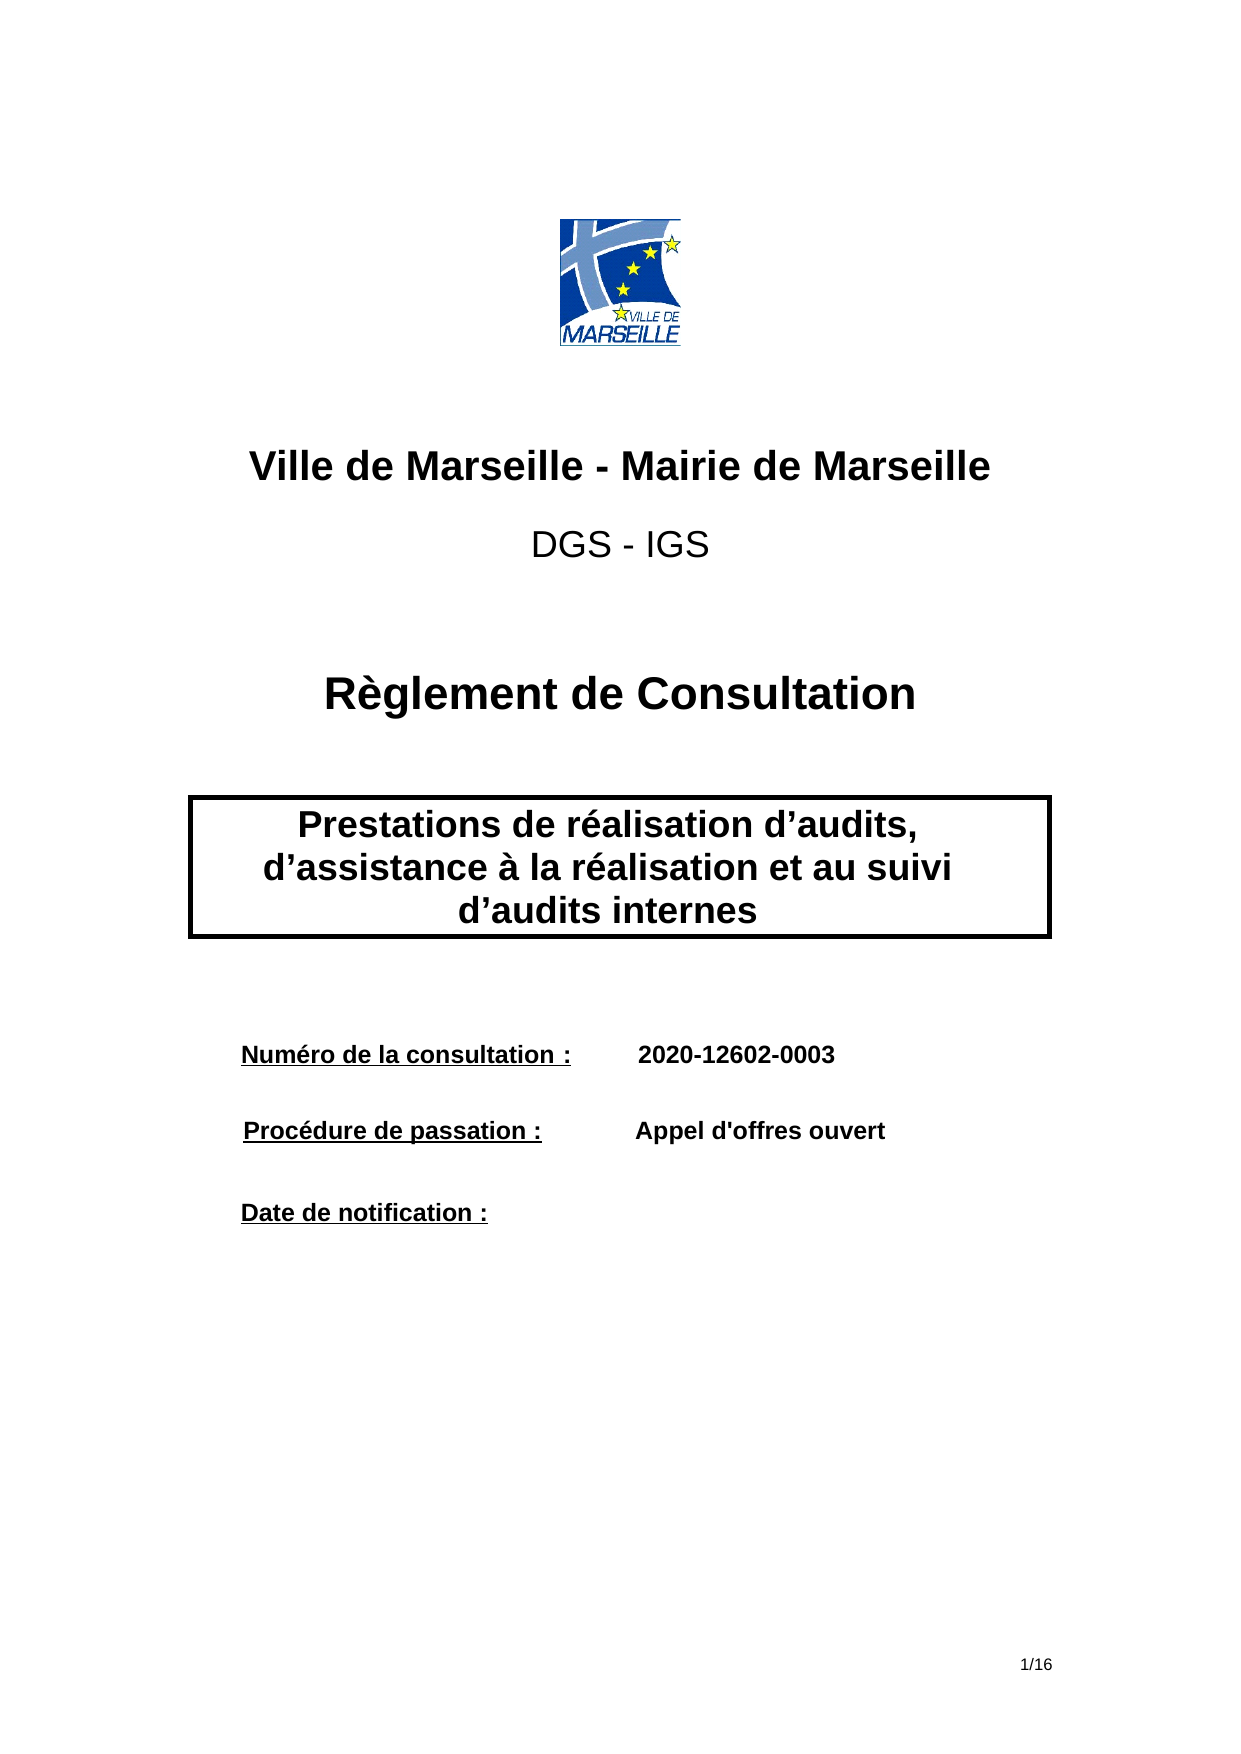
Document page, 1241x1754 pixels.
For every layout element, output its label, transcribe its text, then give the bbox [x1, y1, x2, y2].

text Ville de Marseille - Mairie de Marseille [188, 441, 1052, 489]
text Numéro de la consultation : 2020-12602-0003 [241, 1040, 1052, 1068]
text Prestations de réalisation d’audits, d’assistance à la réalisation et au suivi d’audits internes [193, 800, 1047, 934]
text Procédure de passation : Appel d'offres ouvert [243, 1116, 1052, 1145]
text Date de notification : [241, 1198, 1052, 1227]
text Règlement de Consultation [188, 667, 1052, 719]
text DGS - IGS [188, 523, 1052, 566]
